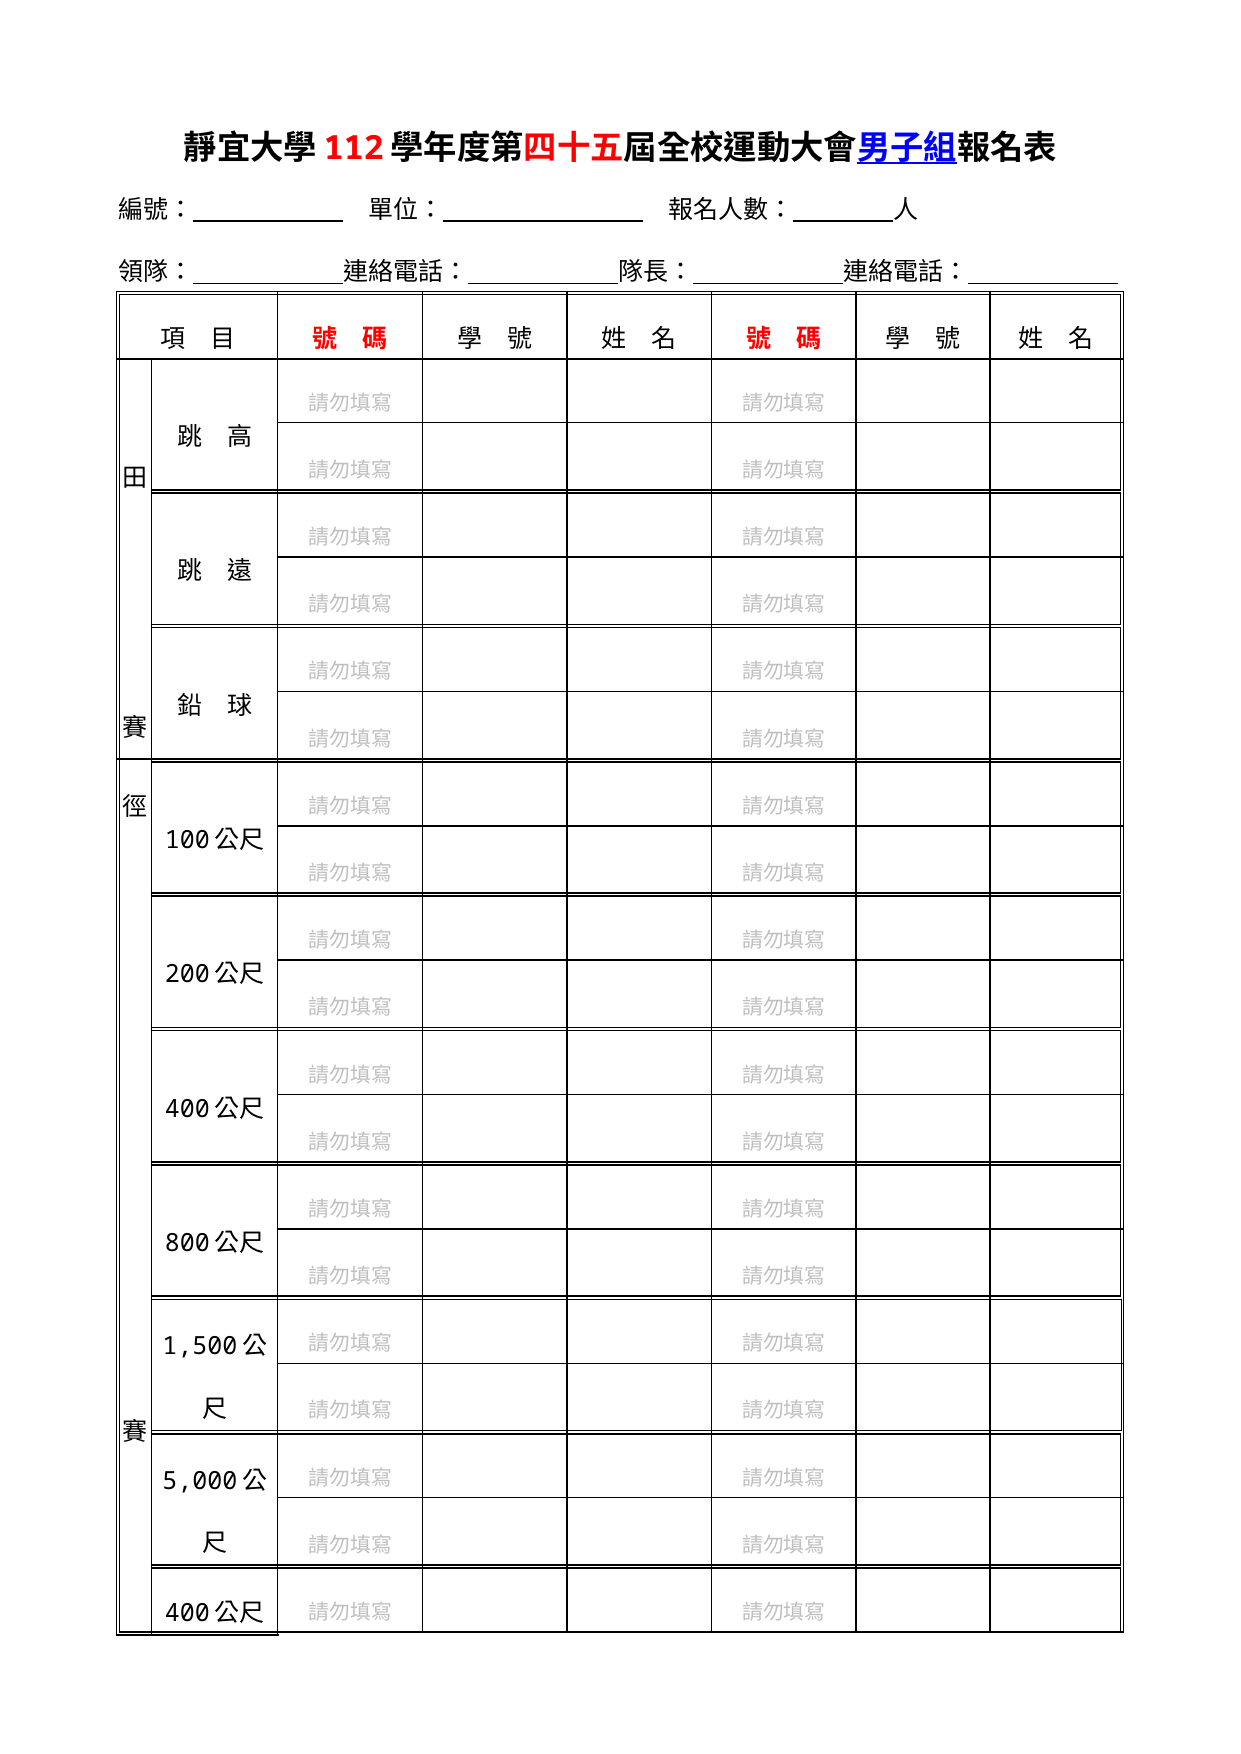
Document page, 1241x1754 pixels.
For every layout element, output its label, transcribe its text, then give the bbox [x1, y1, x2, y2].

table_cell 請勿填寫 [278, 628, 422, 691]
table_cell [857, 827, 989, 892]
table_cell 請勿填寫 [278, 360, 422, 422]
table_cell [568, 961, 711, 1027]
table_cell 田 賽 [120, 360, 151, 758]
table_cell [991, 360, 1120, 422]
table_cell [568, 763, 711, 825]
table_cell [857, 1569, 989, 1631]
table_cell [857, 628, 989, 691]
table_cell [568, 1166, 711, 1228]
table_cell [423, 360, 566, 422]
table_cell [991, 763, 1120, 825]
table_cell 400公尺 [152, 1569, 277, 1631]
table_cell [857, 692, 989, 758]
table_header 姓 名 [991, 295, 1120, 358]
table_cell 請勿填寫 [712, 1300, 855, 1362]
table_cell [857, 558, 989, 623]
table_cell [857, 494, 989, 556]
table_cell 請勿填寫 [712, 558, 855, 623]
table_cell [857, 1364, 989, 1430]
table_cell [568, 494, 711, 556]
table_cell 請勿填寫 [278, 1031, 422, 1094]
table_cell 鉛 球 [152, 628, 277, 758]
table_cell [991, 423, 1120, 489]
table_cell 請勿填寫 [712, 1031, 855, 1094]
table_cell [568, 897, 711, 959]
table_cell [857, 1095, 989, 1161]
table_cell 請勿填寫 [712, 1435, 855, 1497]
table_cell 跳 遠 [152, 494, 277, 623]
text 領隊： 連絡電話： 隊長： 連絡電話： [118, 228, 1122, 291]
table_cell 請勿填寫 [712, 1095, 855, 1161]
table_cell 請勿填寫 [278, 1230, 422, 1295]
table_cell 請勿填寫 [278, 1498, 422, 1564]
table_header 學 號 [857, 295, 989, 358]
table_cell 請勿填寫 [278, 827, 422, 892]
table_cell [857, 1166, 989, 1228]
table_cell [568, 558, 711, 623]
table_cell 請勿填寫 [712, 360, 855, 422]
table_cell [857, 423, 989, 489]
table_cell 請勿填寫 [712, 1569, 855, 1631]
table_cell 200公尺 [152, 897, 277, 1027]
table_cell [423, 1435, 566, 1497]
table_cell [568, 827, 711, 892]
table_cell 1,500公尺 [152, 1300, 277, 1430]
table_header 項 目 [120, 295, 277, 358]
table_cell 請勿填寫 [278, 961, 422, 1027]
table_cell 徑 賽 [120, 760, 151, 1631]
table_cell [568, 1498, 711, 1564]
table_cell 請勿填寫 [278, 763, 422, 825]
table_cell [991, 692, 1120, 758]
table_cell [568, 692, 711, 758]
table_cell [991, 1364, 1121, 1430]
table_cell [423, 1498, 566, 1564]
table_cell [857, 763, 989, 825]
table_cell [568, 1031, 711, 1094]
table_header 學 號 [423, 295, 566, 358]
table_cell [423, 1230, 566, 1295]
table_header 號 碼 [278, 295, 422, 358]
table_cell [857, 1435, 989, 1497]
table_cell [991, 1095, 1120, 1161]
table_cell 請勿填寫 [278, 897, 422, 959]
table_cell 100公尺 [152, 763, 277, 892]
table_cell 請勿填寫 [712, 1364, 855, 1430]
table_cell 請勿填寫 [712, 692, 855, 758]
table_cell [423, 961, 566, 1027]
table_cell [568, 1435, 711, 1497]
table_cell [991, 628, 1120, 691]
table_cell [423, 897, 566, 959]
table_cell [991, 897, 1120, 959]
table_cell [568, 1095, 711, 1161]
table_cell [857, 1498, 989, 1564]
table_cell 請勿填寫 [278, 558, 422, 623]
table_cell 請勿填寫 [278, 1095, 422, 1161]
table_cell [991, 558, 1120, 623]
table_cell 請勿填寫 [278, 423, 422, 489]
table_cell [423, 1364, 566, 1430]
table_cell [423, 763, 566, 825]
table_cell 400公尺 [152, 1031, 277, 1161]
table_cell [423, 1569, 566, 1631]
table_cell [423, 558, 566, 623]
table_cell [568, 1569, 711, 1631]
table_cell [857, 360, 989, 422]
table_cell 請勿填寫 [712, 423, 855, 489]
text 編號： 單位： 報名人數： 人 [118, 166, 1122, 228]
table_header 姓 名 [568, 295, 711, 358]
table_cell 請勿填寫 [278, 1435, 422, 1497]
table_cell 請勿填寫 [712, 1498, 855, 1564]
table_cell [991, 1166, 1120, 1228]
table_cell 請勿填寫 [278, 1569, 422, 1631]
table_cell [423, 1300, 566, 1362]
table_cell [423, 1095, 566, 1161]
table_cell [423, 494, 566, 556]
table_cell 請勿填寫 [278, 1364, 422, 1430]
table_cell 請勿填寫 [712, 1166, 855, 1228]
table_cell [568, 360, 711, 422]
table_cell [991, 1435, 1120, 1497]
table_header 號 碼 [712, 295, 855, 358]
table_cell 請勿填寫 [278, 1166, 422, 1228]
table_cell 請勿填寫 [712, 827, 855, 892]
table_cell [568, 1364, 711, 1430]
table_cell [423, 692, 566, 758]
table_cell [857, 961, 989, 1027]
table_cell [568, 1230, 711, 1295]
table_cell [991, 1300, 1121, 1362]
table_cell [991, 1031, 1120, 1094]
table_cell 請勿填寫 [278, 1300, 422, 1362]
table_cell 請勿填寫 [712, 961, 855, 1027]
table_cell [991, 961, 1120, 1027]
table_cell [991, 1230, 1120, 1295]
table_cell [423, 827, 566, 892]
text 靜宜大學112學年度第四十五屆全校運動大會男子組報名表 [118, 103, 1122, 166]
table_cell 請勿填寫 [712, 628, 855, 691]
table_cell [423, 1031, 566, 1094]
table_cell 5,000公尺 [152, 1435, 277, 1564]
table_cell [423, 423, 566, 489]
table_cell [857, 1031, 989, 1094]
table_cell [568, 1300, 711, 1362]
table_cell 請勿填寫 [712, 494, 855, 556]
table_cell [991, 827, 1120, 892]
table_cell [857, 897, 989, 959]
table_cell 請勿填寫 [278, 494, 422, 556]
table_cell [568, 423, 711, 489]
table_cell [991, 1498, 1120, 1564]
table_cell 800公尺 [152, 1166, 277, 1295]
table_cell [857, 1230, 989, 1295]
table_cell 跳 高 [152, 360, 277, 489]
table_cell [423, 628, 566, 691]
table_cell 請勿填寫 [712, 1230, 855, 1295]
table_cell 請勿填寫 [278, 692, 422, 758]
table_cell [991, 1569, 1120, 1631]
table_cell [568, 628, 711, 691]
table_cell 請勿填寫 [712, 897, 855, 959]
table_cell [857, 1300, 989, 1362]
table_cell [423, 1166, 566, 1228]
table_cell 請勿填寫 [712, 763, 855, 825]
table_cell [991, 494, 1120, 556]
